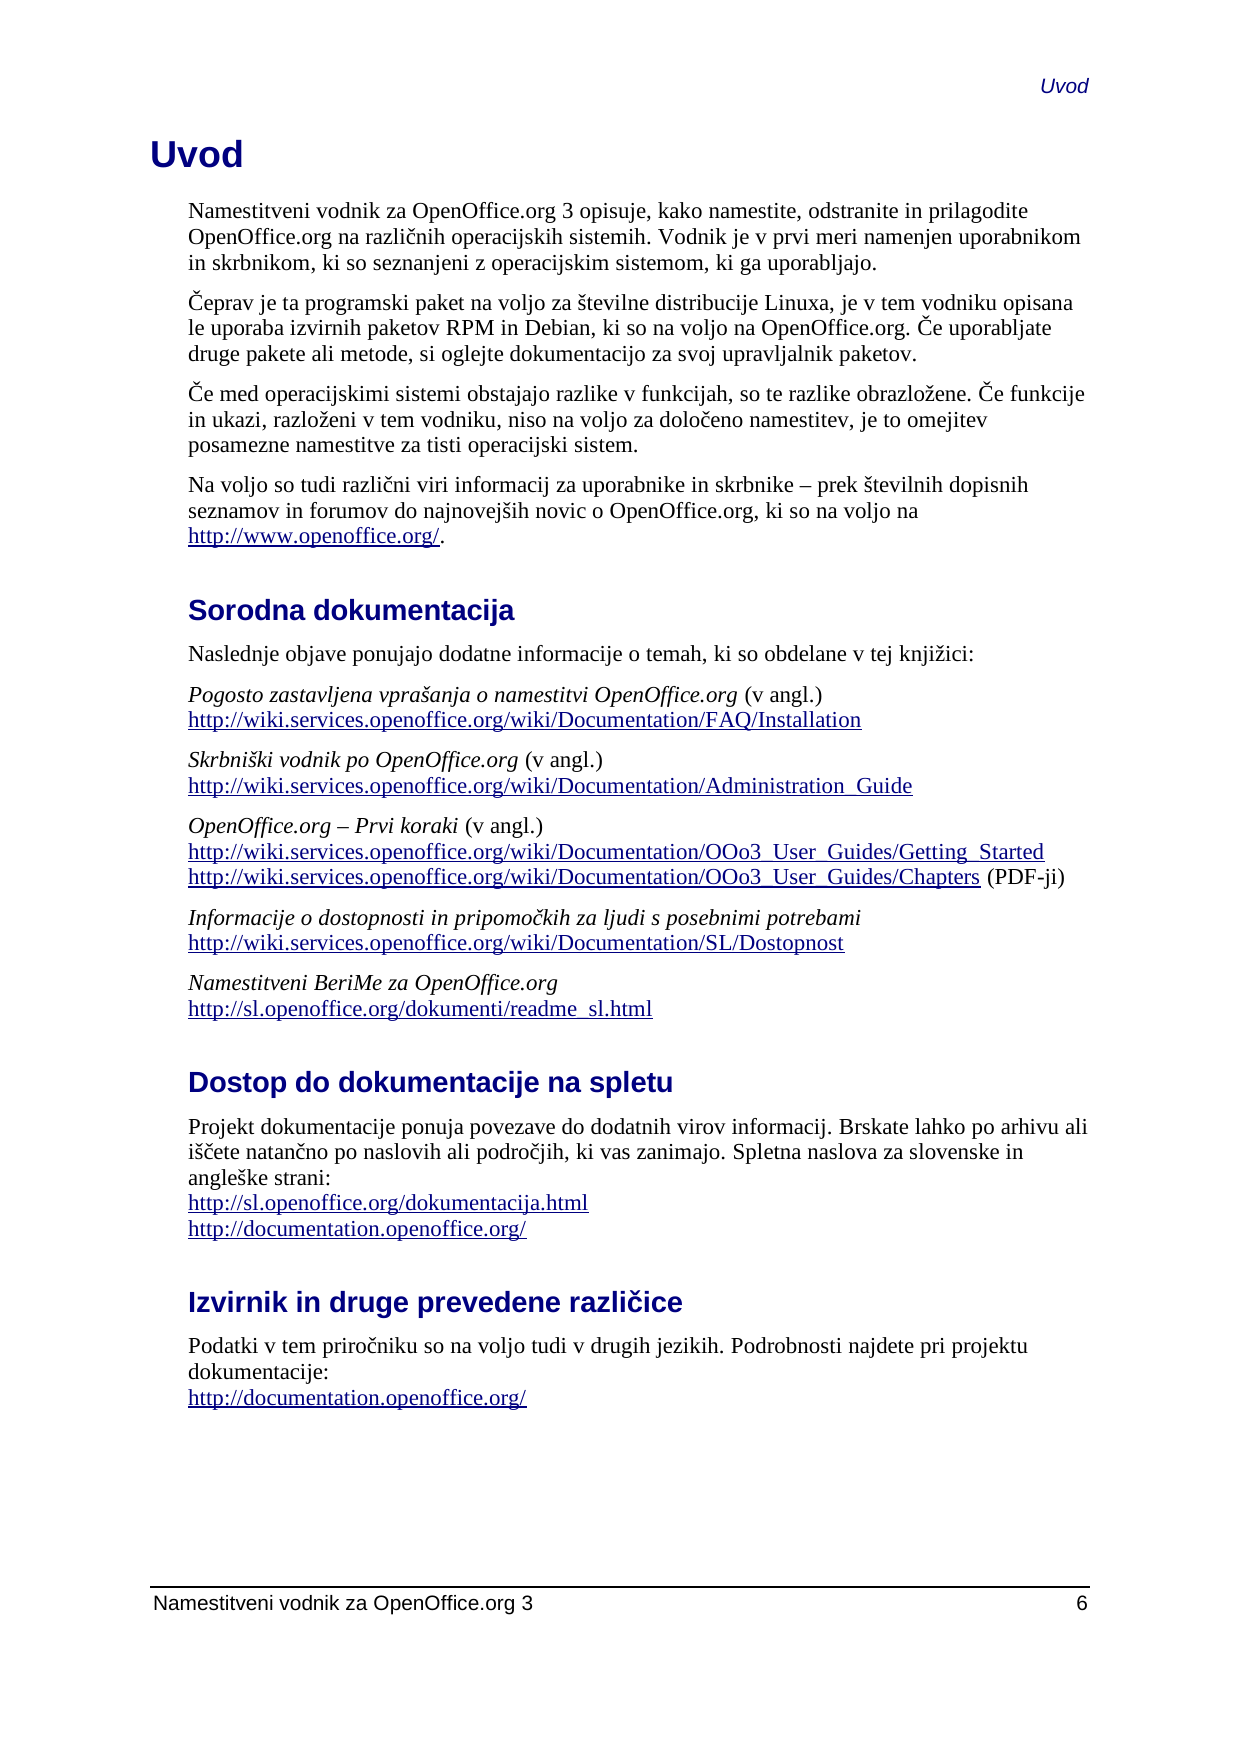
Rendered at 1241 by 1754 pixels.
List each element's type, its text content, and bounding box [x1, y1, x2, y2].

text Namestitveni vodnik za OpenOffice.org 3 opisuje, kako namestite, odstranite in prilagodite OpenOffice.org na različnih operacijskih sistemih. Vodnik je v prvi meri namenjen uporabnikom in skrbnikom, ki so seznanjeni z operacijskim sistemom, ki ga uporabljajo. [188, 198, 1090, 275]
subtitle Dostop do dokumentacije na spletu [188, 1066, 1090, 1099]
text Pogosto zastavljena vprašanja o namestitvi OpenOffice.org (v angl.) http://wiki.services.openoffice.org/wiki/Documentation/FAQ/Installation [188, 681, 1090, 732]
subtitle Izvirnik in druge prevedene različice [188, 1286, 1090, 1318]
subtitle Uvod [150, 134, 1090, 176]
text Projekt dokumentacije ponuja povezave do dodatnih virov informacij. Brskate lahko po arhivu ali iščete natančno po naslovih ali področjih, ki vas zanimajo. Spletna naslova za slovenske in angleške strani: http://sl.openoffice.org/dokumentacija.html http://documentation.openoffice.org/ [188, 1113, 1090, 1241]
text Na voljo so tudi različni viri informacij za uporabnike in skrbnike – prek številnih dopisnih seznamov in forumov do najnovejših novic o OpenOffice.org, ki so na voljo na http://www.openoffice.org/. [188, 472, 1090, 549]
text Če med operacijskimi sistemi obstajajo razlike v funkcijah, so te razlike obrazložene. Če funkcije in ukazi, razloženi v tem vodniku, niso na voljo za določeno namestitev, je to omejitev posamezne namestitve za tisti operacijski sistem. [188, 381, 1090, 458]
text Informacije o dostopnosti in pripomočkih za ljudi s posebnimi potrebami http://wiki.services.openoffice.org/wiki/Documentation/SL/Dostopnost [188, 904, 1090, 956]
text Naslednje objave ponujajo dodatne informacije o temah, ki so obdelane v tej knjižici: [188, 641, 1090, 667]
subtitle Sorodna dokumentacija [188, 594, 1090, 626]
text Čeprav je ta programski paket na voljo za številne distribucije Linuxa, je v tem vodniku opisana le uporaba izvirnih paketov RPM in Debian, ki so na voljo na OpenOffice.org. Če uporabljate druge pakete ali metode, si oglejte dokumentacijo za svoj upravljalnik paketov. [188, 290, 1090, 366]
text Podatki v tem priročniku so na voljo tudi v drugih jezikih. Podrobnosti najdete pri projektu dokumentacije: http://documentation.openoffice.org/ [188, 1333, 1090, 1410]
text Namestitveni BeriMe za OpenOffice.org http://sl.openoffice.org/dokumenti/readme_sl.html [188, 970, 1090, 1021]
text Skrbniški vodnik po OpenOffice.org (v angl.) http://wiki.services.openoffice.org/wiki/Documentation/Administration_Guide [188, 747, 1090, 798]
text OpenOffice.org – Prvi koraki (v angl.) http://wiki.services.openoffice.org/wiki/Documentation/OOo3_User_Guides/Getting_Started http://wiki.services.openoffice.org/wiki/Documentation/OOo3_User_Guides/Chapters (PDF-ji) [188, 813, 1090, 890]
